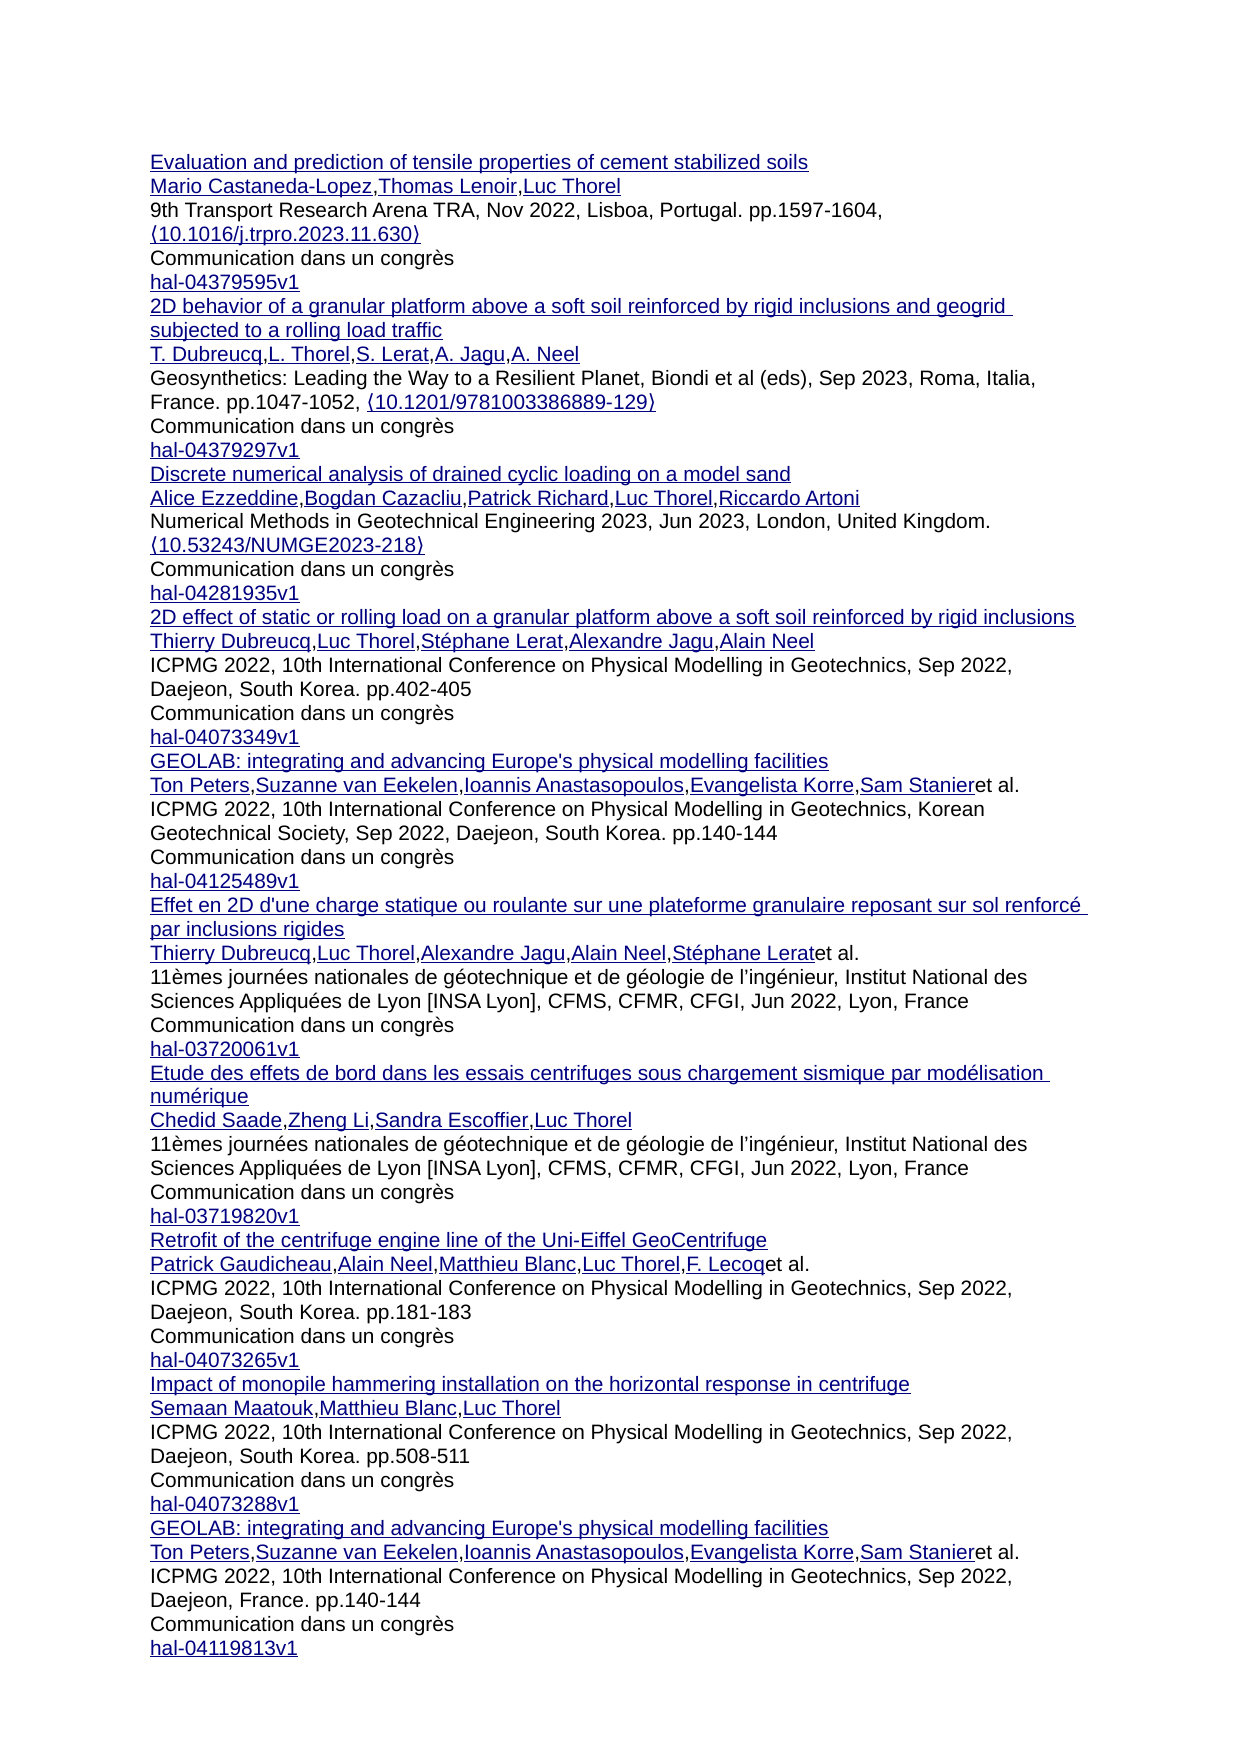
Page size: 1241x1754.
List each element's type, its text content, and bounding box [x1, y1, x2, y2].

table_cell 2D behavior of a granular platform above a soft soil reinforced by rigid inclusions and geogrid subjected to a rolling load traffic T. Dubreucq,L. Thorel,S. Lerat,A. Jagu,A. Neel Geosynthetics: Leading the Way to a Resilient Planet, Biondi et al (eds), Sep 2023, Roma, Italia, France. pp.1047-1052, ⟨10.1201/9781003386889-129⟩ Communication dans un congrès hal-04379297v1 [150, 294, 1090, 461]
table_cell Evaluation and prediction of tensile properties of cement stabilized soils Mario Castaneda-Lopez,Thomas Lenoir,Luc Thorel 9th Transport Research Arena TRA, Nov 2022, Lisboa, Portugal. pp.1597-1604, ⟨10.1016/j.trpro.2023.11.630⟩ Communication dans un congrès hal-04379595v1 [150, 150, 1090, 294]
table_cell GEOLAB: integrating and advancing Europe's physical modelling facilities Ton Peters,Suzanne van Eekelen,Ioannis Anastasopoulos,Evangelista Korre,Sam Stanieret al. ICPMG 2022, 10th International Conference on Physical Modelling in Geotechnics, Sep 2022, Daejeon, France. pp.140-144 Communication dans un congrès hal-04119813v1 [150, 1516, 1090, 1659]
table_cell GEOLAB: integrating and advancing Europe's physical modelling facilities Ton Peters,Suzanne van Eekelen,Ioannis Anastasopoulos,Evangelista Korre,Sam Stanieret al. ICPMG 2022, 10th International Conference on Physical Modelling in Geotechnics, Korean Geotechnical Society, Sep 2022, Daejeon, South Korea. pp.140-144 Communication dans un congrès hal-04125489v1 [150, 749, 1090, 893]
table_cell Discrete numerical analysis of drained cyclic loading on a model sand Alice Ezzeddine,Bogdan Cazacliu,Patrick Richard,Luc Thorel,Riccardo Artoni Numerical Methods in Geotechnical Engineering 2023, Jun 2023, London, United Kingdom. ⟨10.53243/NUMGE2023-218⟩ Communication dans un congrès hal-04281935v1 [150, 461, 1090, 605]
table_cell 2D effect of static or rolling load on a granular platform above a soft soil reinforced by rigid inclusions Thierry Dubreucq,Luc Thorel,Stéphane Lerat,Alexandre Jagu,Alain Neel ICPMG 2022, 10th International Conference on Physical Modelling in Geotechnics, Sep 2022, Daejeon, South Korea. pp.402-405 Communication dans un congrès hal-04073349v1 [150, 605, 1090, 749]
table_cell Retrofit of the centrifuge engine line of the Uni-Eiffel GeoCentrifuge Patrick Gaudicheau,Alain Neel,Matthieu Blanc,Luc Thorel,F. Lecoqet al. ICPMG 2022, 10th International Conference on Physical Modelling in Geotechnics, Sep 2022, Daejeon, South Korea. pp.181-183 Communication dans un congrès hal-04073265v1 [150, 1228, 1090, 1372]
table_cell Effet en 2D d'une charge statique ou roulante sur une plateforme granulaire reposant sur sol renforcé par inclusions rigides Thierry Dubreucq,Luc Thorel,Alexandre Jagu,Alain Neel,Stéphane Leratet al. 11èmes journées nationales de géotechnique et de géologie de l’ingénieur, Institut National des Sciences Appliquées de Lyon [INSA Lyon], CFMS, CFMR, CFGI, Jun 2022, Lyon, France Communication dans un congrès hal-03720061v1 [150, 893, 1090, 1060]
table_cell Impact of monopile hammering installation on the horizontal response in centrifuge Semaan Maatouk,Matthieu Blanc,Luc Thorel ICPMG 2022, 10th International Conference on Physical Modelling in Geotechnics, Sep 2022, Daejeon, South Korea. pp.508-511 Communication dans un congrès hal-04073288v1 [150, 1372, 1090, 1516]
table_cell Etude des effets de bord dans les essais centrifuges sous chargement sismique par modélisation numérique Chedid Saade,Zheng Li,Sandra Escoffier,Luc Thorel 11èmes journées nationales de géotechnique et de géologie de l’ingénieur, Institut National des Sciences Appliquées de Lyon [INSA Lyon], CFMS, CFMR, CFGI, Jun 2022, Lyon, France Communication dans un congrès hal-03719820v1 [150, 1060, 1090, 1228]
